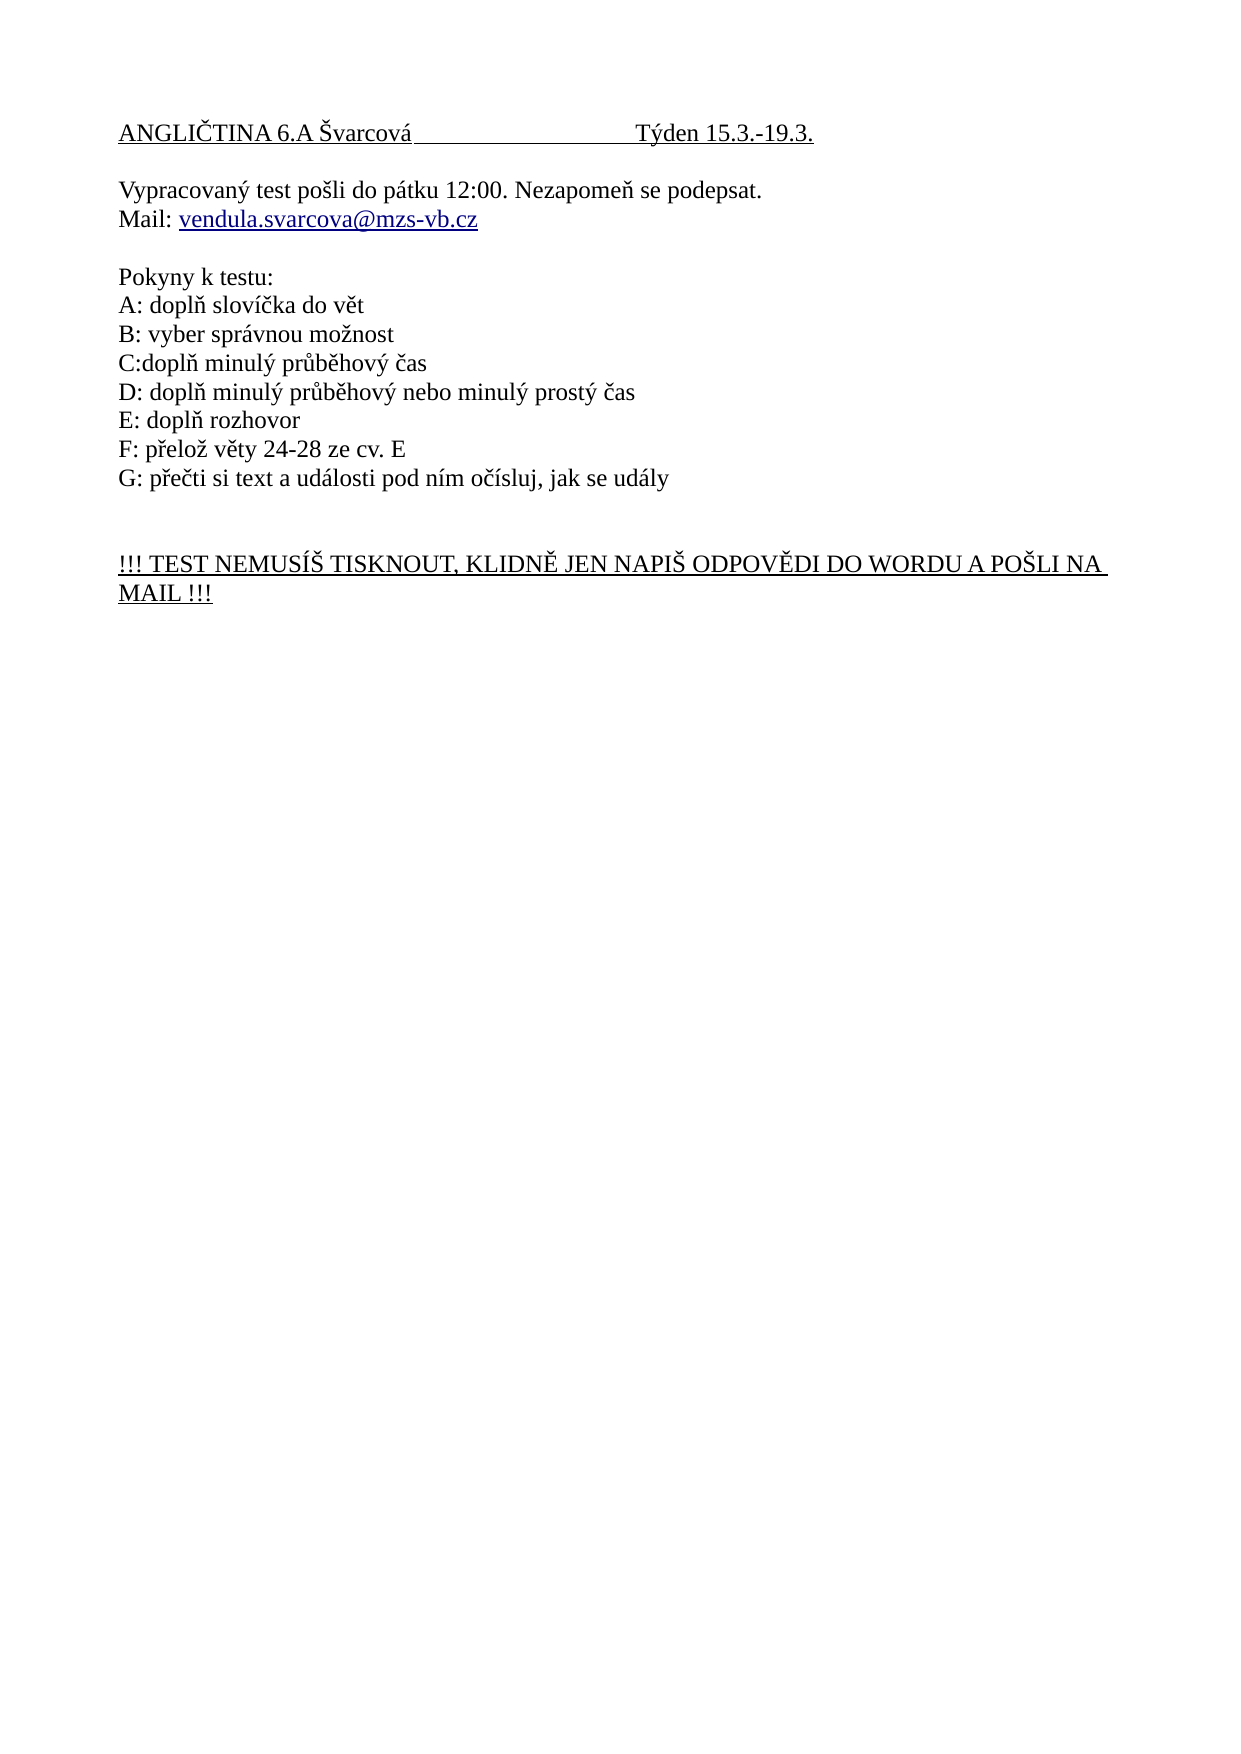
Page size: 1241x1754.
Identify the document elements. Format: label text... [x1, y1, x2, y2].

text F: přelož věty 24-28 ze cv. E [118, 434, 1122, 463]
text G: přečti si text a události pod ním očísluj, jak se udály [118, 463, 1122, 492]
text D: doplň minulý průběhový nebo minulý prostý čas [118, 377, 1122, 406]
text Mail: vendula.svarcova@mzs-vb.cz [118, 204, 1122, 233]
text !!! TEST NEMUSÍŠ TISKNOUT, KLIDNĚ JEN NAPIŠ ODPOVĚDI DO WORDU A POŠLI NA MAIL !!! [118, 549, 1122, 607]
text A: doplň slovíčka do vět [118, 291, 1122, 319]
text B: vyber správnou možnost [118, 319, 1122, 348]
text Pokyny k testu: [118, 262, 1122, 291]
text Vypracovaný test pošli do pátku 12:00. Nezapomeň se podepsat. [118, 176, 1122, 204]
text ANGLIČTINA 6.A Švarcová Týden 15.3.-19.3. [118, 118, 1122, 147]
text E: doplň rozhovor [118, 406, 1122, 434]
text C:doplň minulý průběhový čas [118, 348, 1122, 377]
